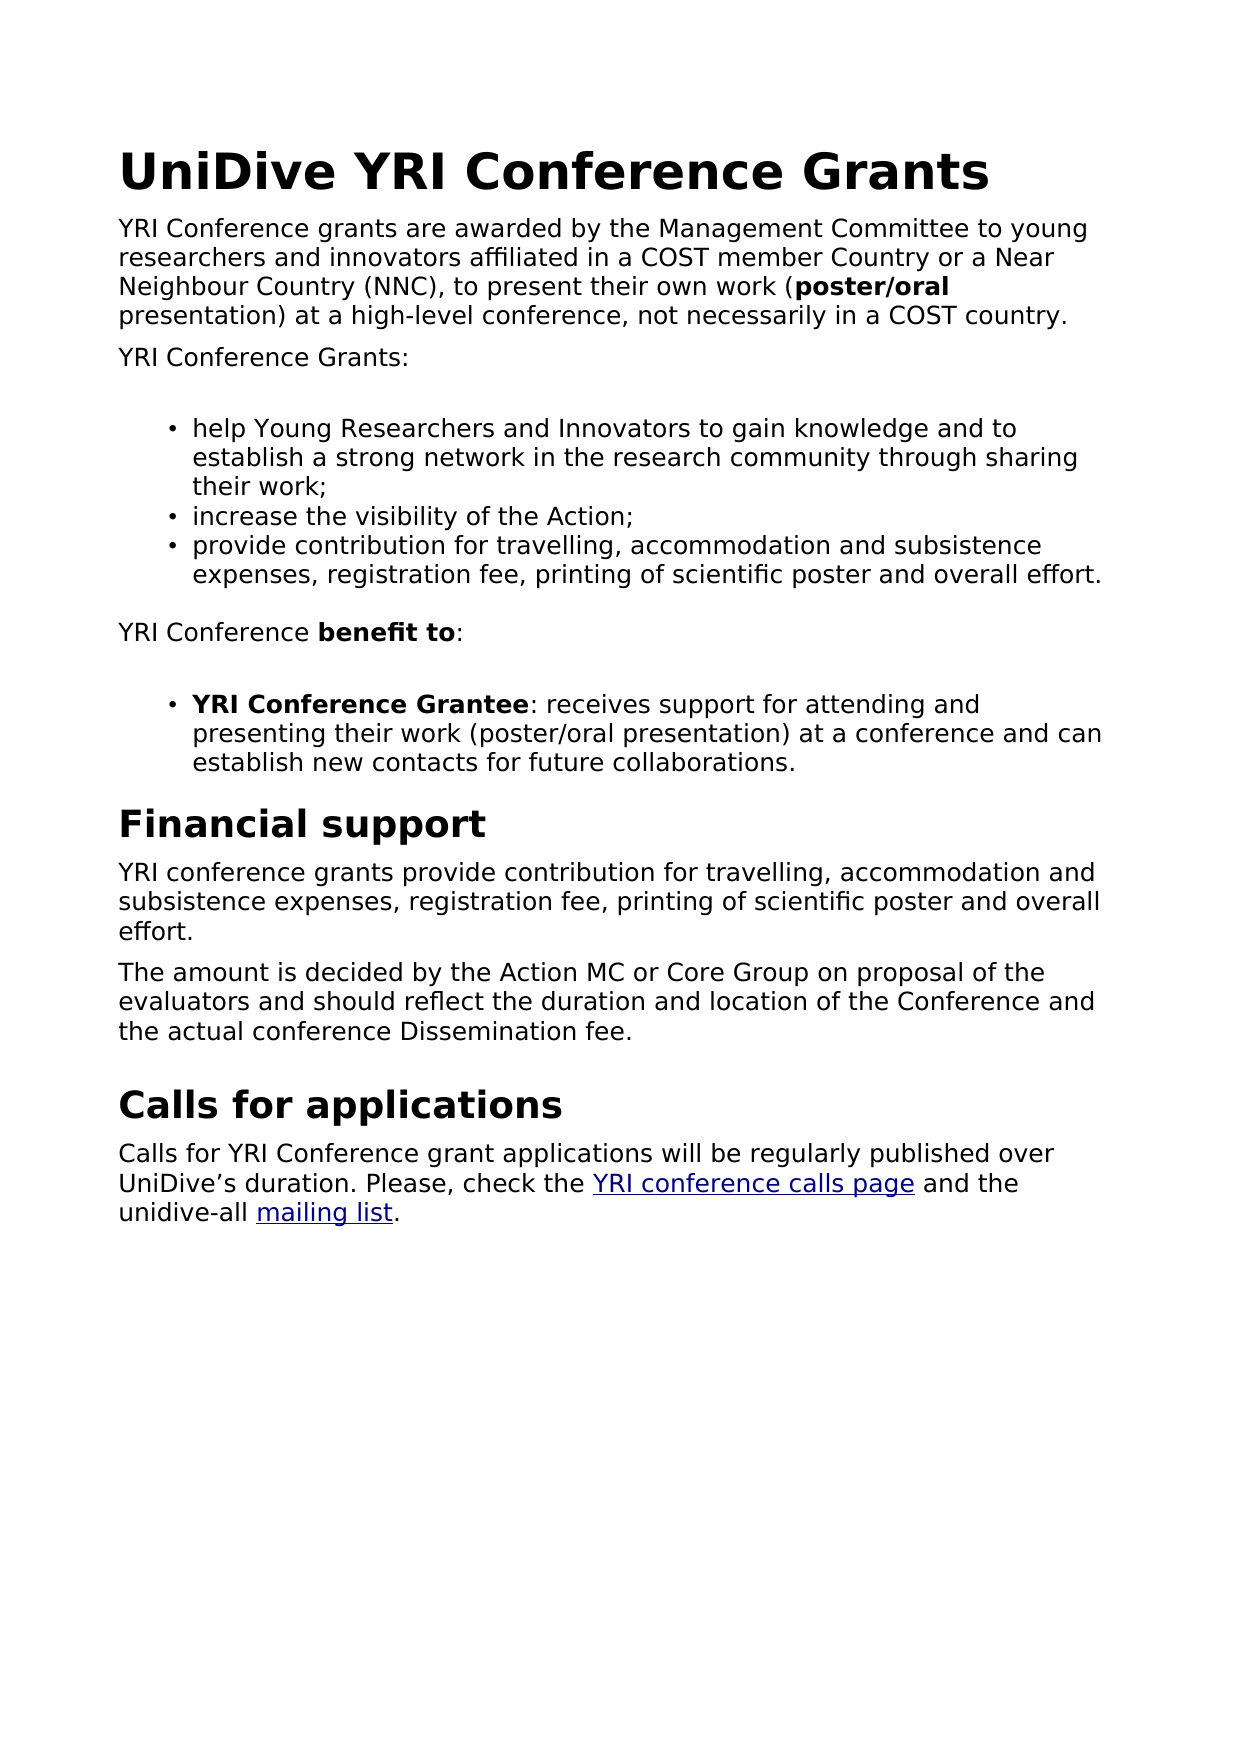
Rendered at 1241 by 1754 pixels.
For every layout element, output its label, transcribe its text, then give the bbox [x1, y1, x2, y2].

list help Young Researchers and Innovators to gain knowledge and to establish a strong network in the research community through sharing their work; [177, 414, 1122, 502]
text YRI Conference grants are awarded by the Management Committee to young researchers and innovators affiliated in a COST member Country or a Near Neighbour Country (NNC), to present their own work (poster/oral presentation) at a high-level conference, not necessarily in a COST country. [118, 214, 1122, 331]
subtitle Financial support [118, 802, 1122, 846]
subtitle UniDive YRI Conference Grants [118, 143, 1122, 201]
list provide contribution for travelling, accommodation and subsistence expenses, registration fee, printing of scientific poster and overall effort. [177, 531, 1122, 589]
subtitle Calls for applications [118, 1083, 1122, 1127]
list YRI Conference Grantee: receives support for attending and presenting their work (poster/oral presentation) at a conference and can establish new contacts for future collaborations. [177, 690, 1122, 777]
text YRI conference grants provide contribution for travelling, accommodation and subsistence expenses, registration fee, printing of scientific poster and overall effort. [118, 858, 1122, 946]
list increase the visibility of the Action; [177, 502, 1122, 531]
text Calls for YRI Conference grant applications will be regularly published over UniDive’s duration. Please, check the YRI conference calls page and the unidive-all mailing list. [118, 1139, 1122, 1227]
text The amount is decided by the Action MC or Core Group on proposal of the evaluators and should reflect the duration and location of the Conference and the actual conference Dissemination fee. [118, 958, 1122, 1046]
text YRI Conference benefit to: [118, 619, 1122, 648]
text YRI Conference Grants: [118, 343, 1122, 372]
